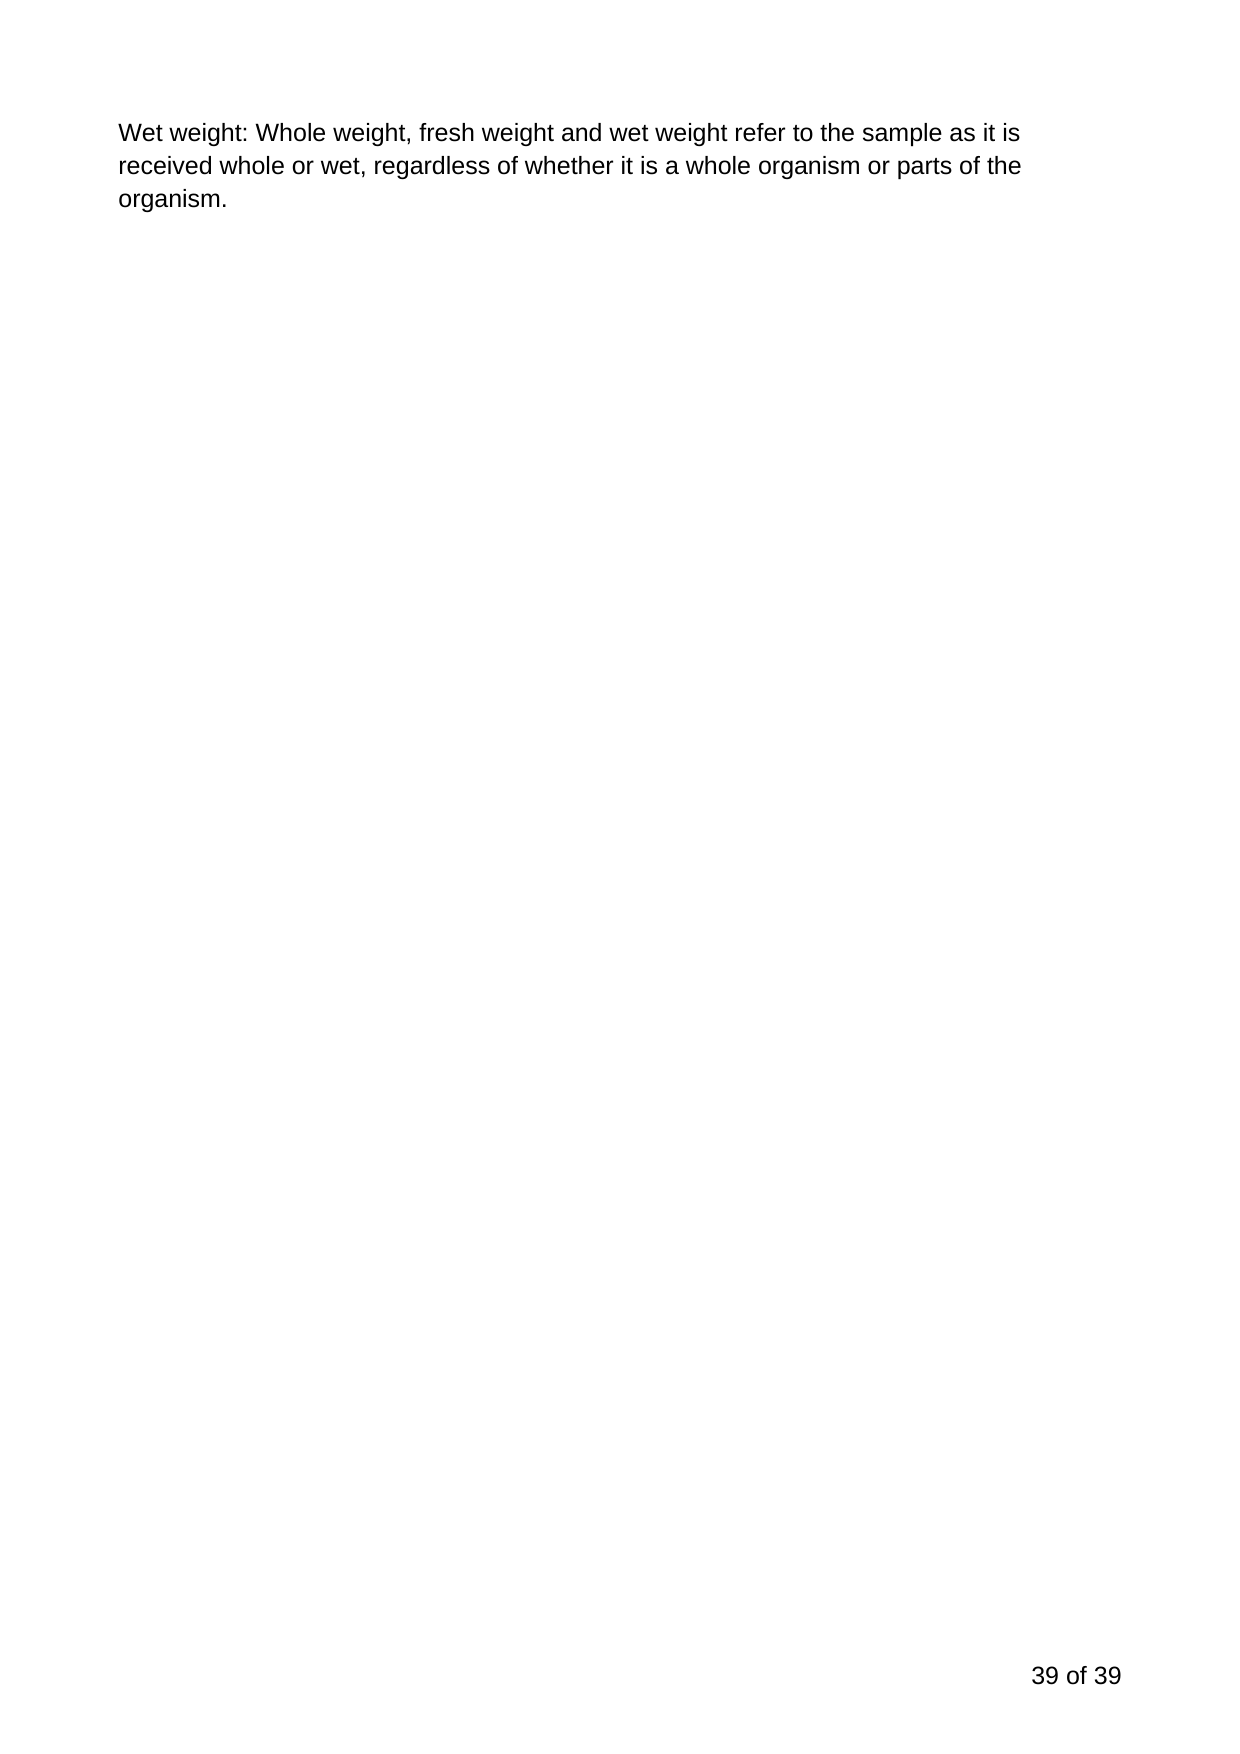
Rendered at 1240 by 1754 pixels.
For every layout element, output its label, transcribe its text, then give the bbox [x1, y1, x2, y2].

text Wet weight: Whole weight, fresh weight and wet weight refer to the sample as it is received whole or wet, regardless of whether it is a whole organism or parts of the organism. [118, 118, 1121, 213]
